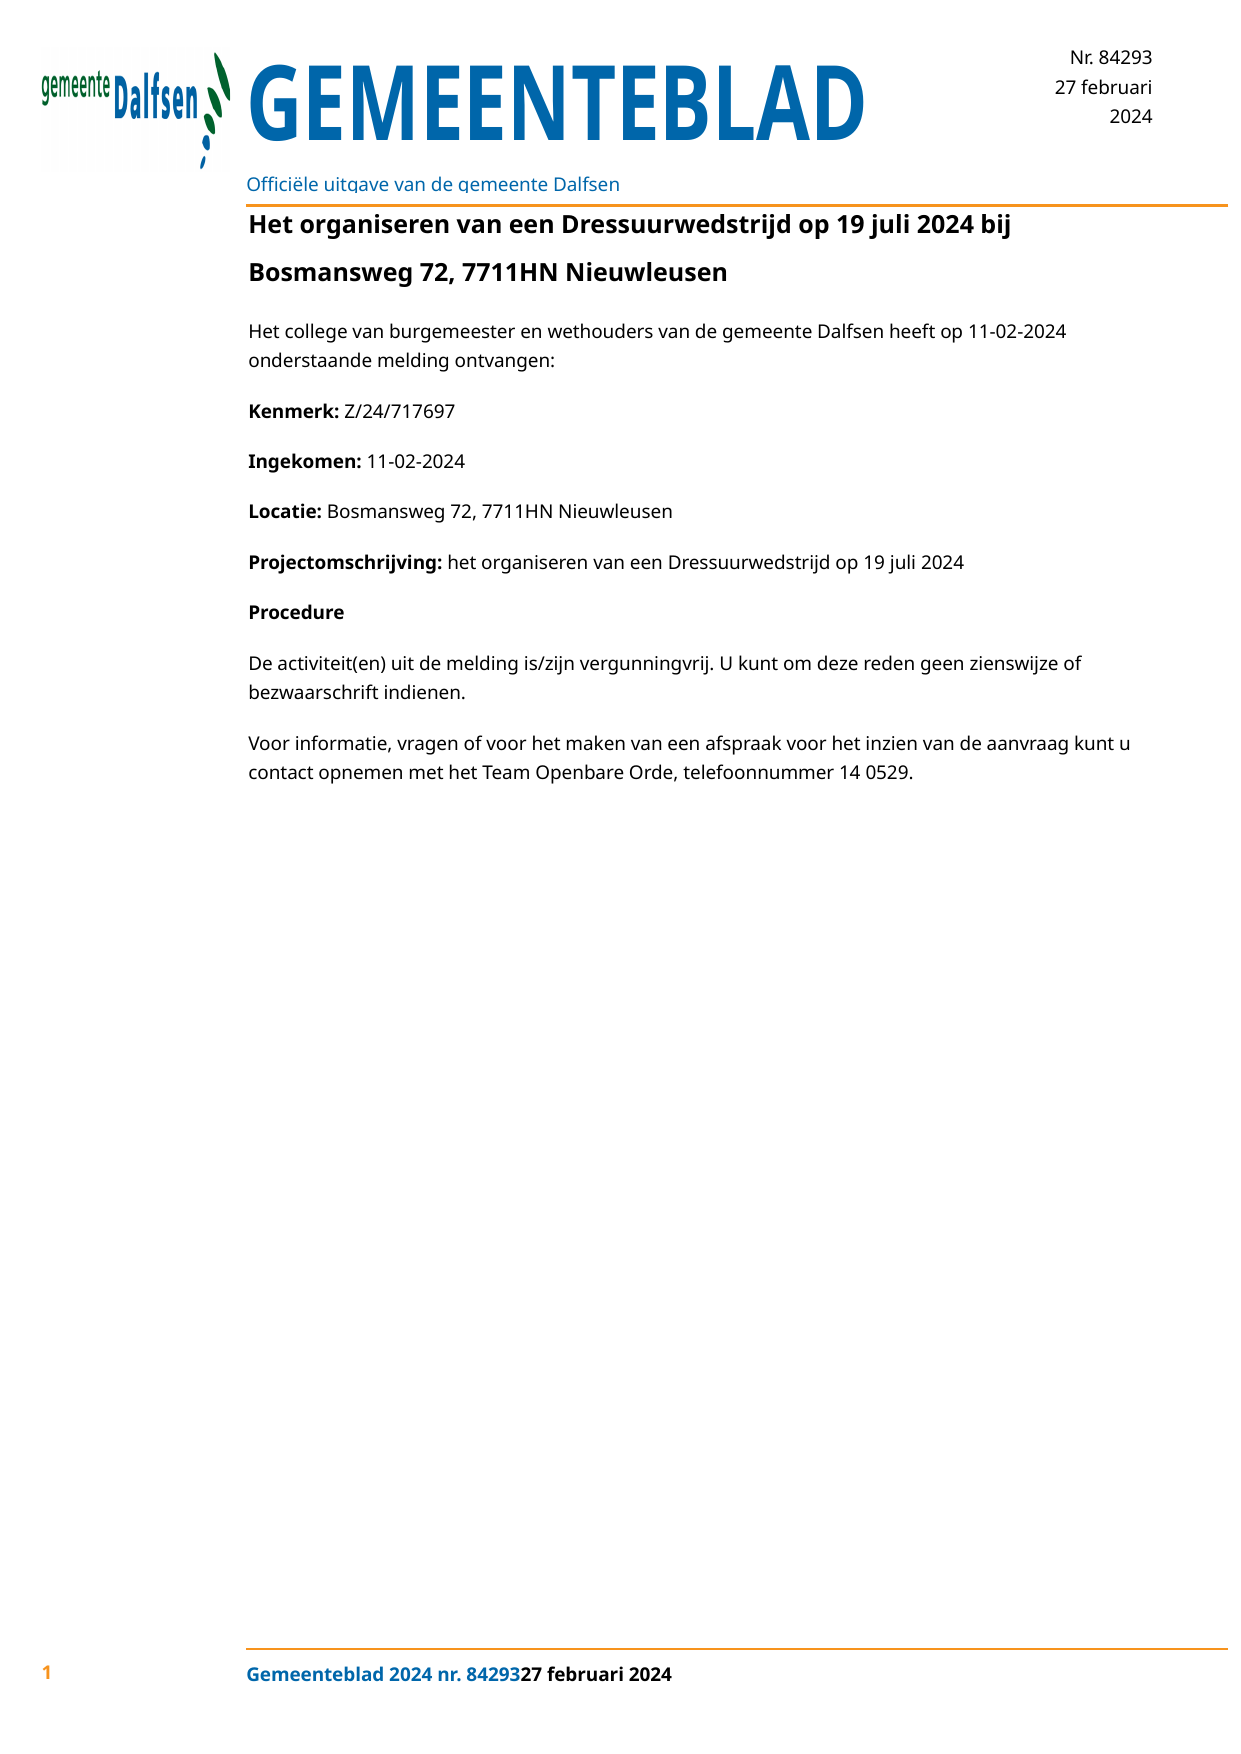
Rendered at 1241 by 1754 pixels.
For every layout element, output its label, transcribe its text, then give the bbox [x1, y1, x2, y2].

text Voor informatie, vragen of voor het maken van een afspraak voor het inzien van de aanvraag kunt u contact opnemen met het Team Openbare Orde, telefoonnummer 14 0529. [248, 730, 1152, 785]
text Locatie: Bosmansweg 72, 7711HN Nieuwleusen [248, 499, 1152, 524]
text Procedure [248, 599, 1152, 625]
text Het organiseren van een Dressuurwedstrijd op 19 juli 2024 bij Bosmansweg 72, 7711HN Nieuwleusen [248, 207, 1152, 288]
picture [41, 47, 231, 172]
text Kenmerk: Z/24/717697 [248, 398, 1152, 424]
text Projectomschrijving: het organiseren van een Dressuurwedstrijd op 19 juli 2024 [248, 549, 1152, 575]
text De activiteit(en) uit de melding is/zijn vergunningvrij. U kunt om deze reden geen zienswijze of bezwaarschrift indienen. [248, 650, 1152, 705]
text Ingekomen: 11-02-2024 [248, 448, 1152, 474]
text Het college van burgemeester en wethouders van de gemeente Dalfsen heeft op 11-02-2024 onderstaande melding ontvangen: [248, 318, 1152, 373]
